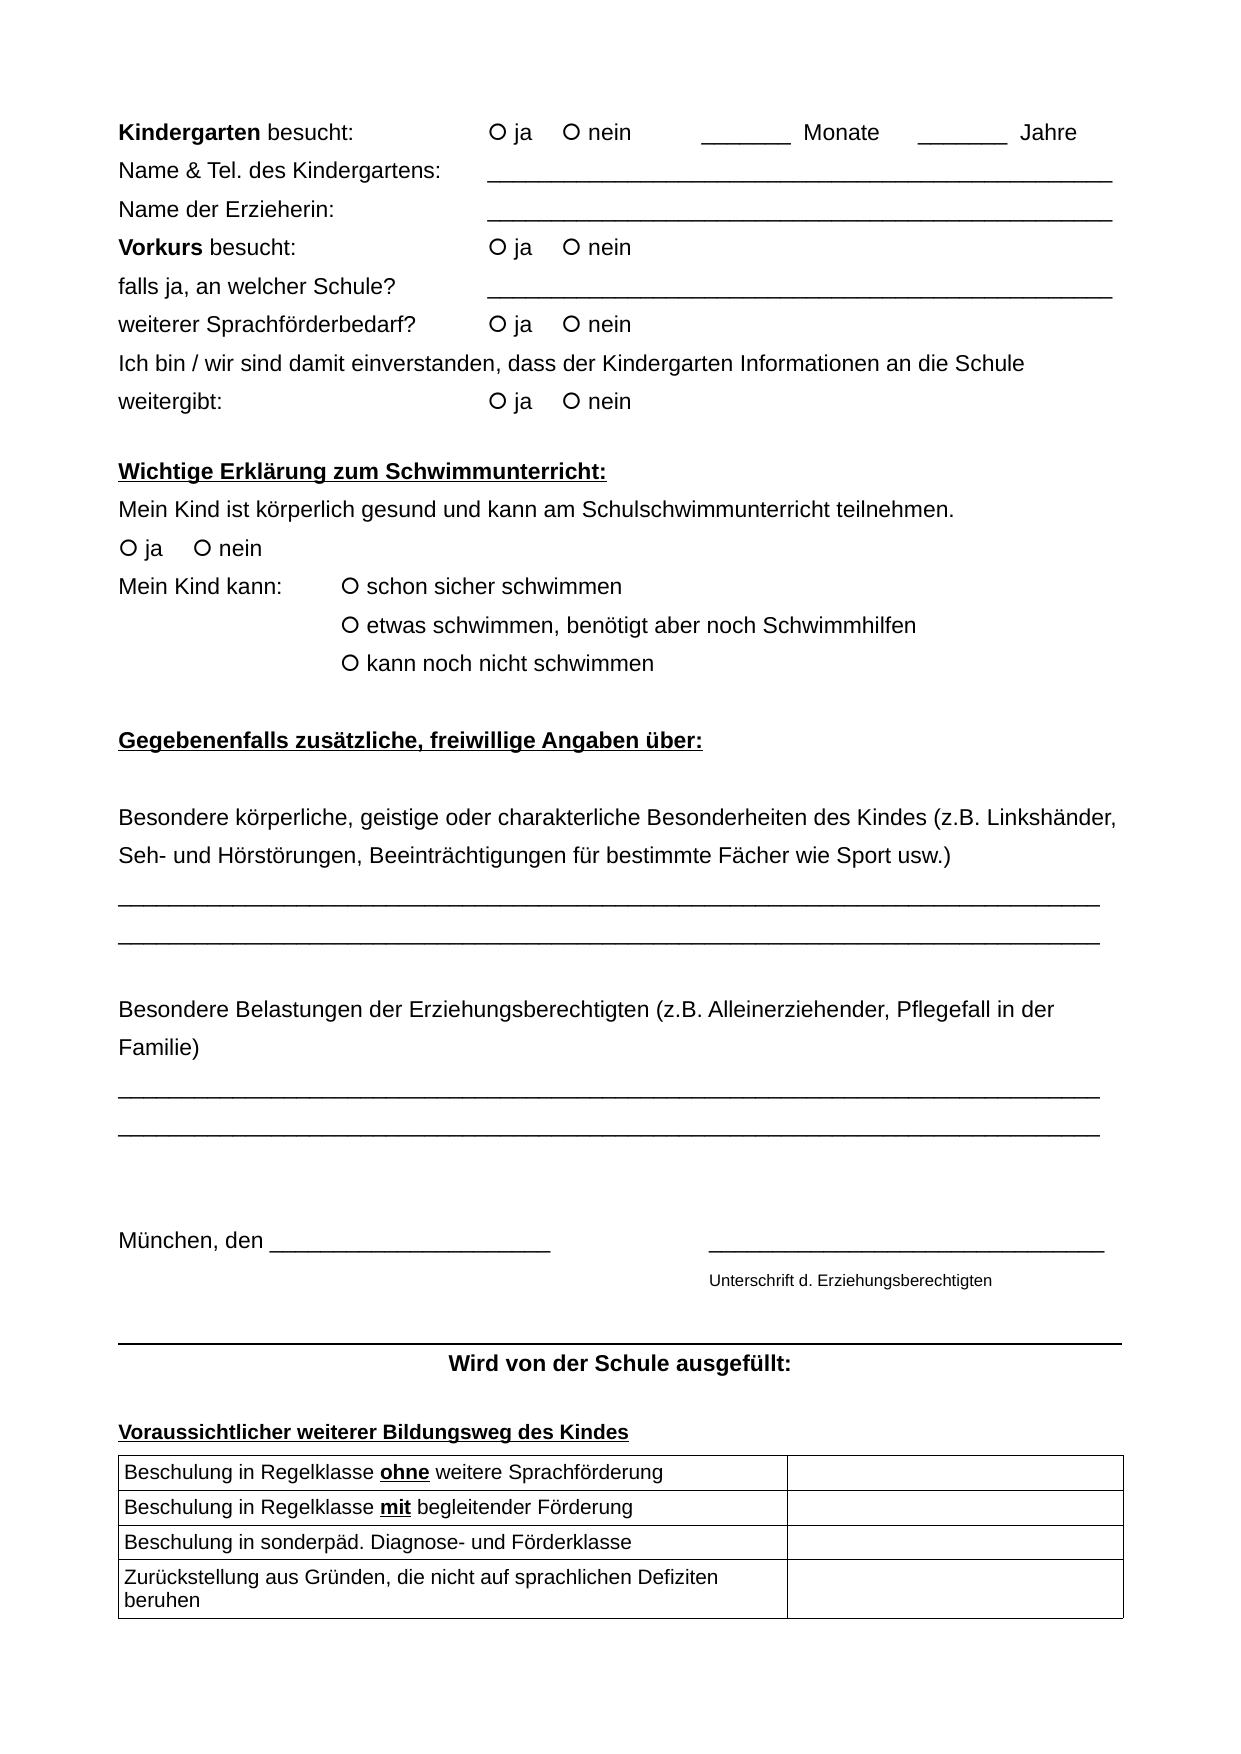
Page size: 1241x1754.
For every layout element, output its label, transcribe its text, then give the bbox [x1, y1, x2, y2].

text Mein Kind kann:  schon sicher schwimmen [118, 574, 1122, 599]
text _____________________________________________________________________________ [118, 881, 1122, 907]
table_header [788, 1456, 1123, 1490]
text  etwas schwimmen, benötigt aber noch Schwimmhilfen [118, 612, 1122, 638]
table_cell [788, 1560, 1123, 1617]
table_header Beschulung in Regelklasse ohne weitere Sprachförderung [119, 1456, 787, 1490]
table_cell Beschulung in sonderpäd. Diagnose- und Förderklasse [119, 1526, 787, 1559]
text Ich bin / wir sind damit einverstanden, dass der Kindergarten Informationen an die Schule weitergibt:  ja  nein [118, 350, 1122, 414]
table_cell [788, 1491, 1123, 1524]
text Name & Tel. des Kindergartens: _________________________________________________ [118, 158, 1122, 184]
text _____________________________________________________________________________ [118, 1112, 1122, 1138]
text _____________________________________________________________________________ [118, 920, 1122, 945]
text Unterschrift d. Erziehungsberechtigten [118, 1266, 1122, 1291]
text weiterer Sprachförderbedarf?  ja  nein [118, 312, 1122, 338]
text Vorkurs besucht:  ja  nein [118, 235, 1122, 261]
text Gegebenenfalls zusätzliche, freiwillige Angaben über: [118, 728, 1122, 753]
text falls ja, an welcher Schule? _________________________________________________ [118, 273, 1122, 299]
table_header Wird von der Schule ausgefüllt: [118, 1345, 1122, 1382]
text Besondere körperliche, geistige oder charakterliche Besonderheiten des Kindes (z.B. Linkshänder, Seh- und Hörstörungen, Beeinträchtigungen für bestimmte Fächer wie Sport usw.) [118, 804, 1122, 868]
text  kann noch nicht schwimmen [118, 651, 1122, 676]
text  ja  nein [118, 535, 1122, 561]
table_cell Beschulung in Regelklasse mit begleitender Förderung [119, 1491, 787, 1524]
text _____________________________________________________________________________ [118, 1073, 1122, 1099]
table_cell [788, 1526, 1123, 1559]
text Name der Erzieherin: _________________________________________________ [118, 197, 1122, 222]
text Mein Kind ist körperlich gesund und kann am Schulschwimmunterricht teilnehmen. [118, 497, 1122, 523]
text München, den ______________________ _______________________________ [118, 1227, 1122, 1253]
text Wichtige Erklärung zum Schwimmunterricht: [118, 458, 1122, 484]
table_cell Zurückstellung aus Gründen, die nicht auf sprachlichen Defiziten beruhen [119, 1560, 787, 1617]
text Kindergarten besucht:  ja  nein _______ Monate _______ Jahre [118, 120, 1122, 145]
text Besondere Belastungen der Erziehungsberechtigten (z.B. Alleinerziehender, Pflegefall in der Familie) [118, 997, 1122, 1061]
text Voraussichtlicher weiterer Bildungsweg des Kindes [118, 1420, 1122, 1443]
